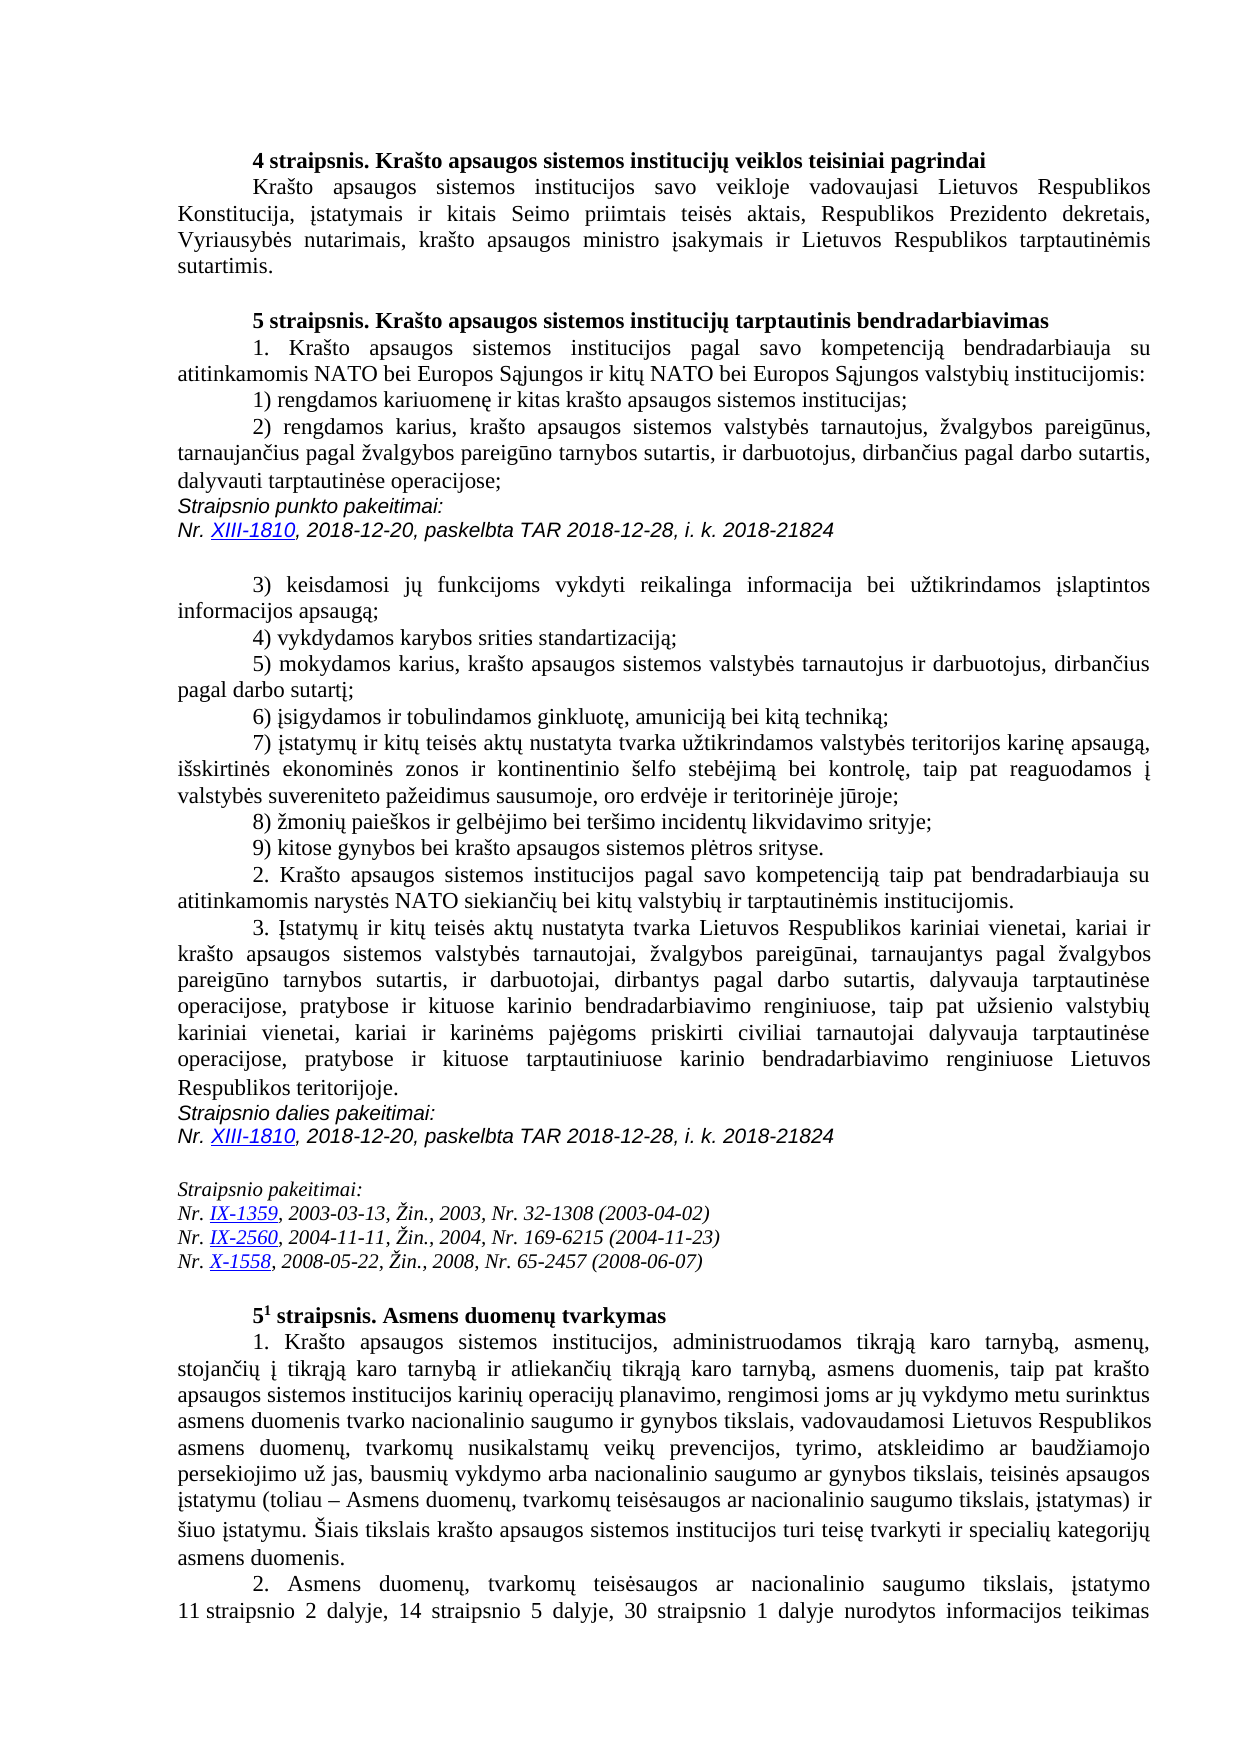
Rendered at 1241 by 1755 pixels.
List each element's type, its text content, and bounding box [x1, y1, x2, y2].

text 5 straipsnis. Krašto apsaugos sistemos institucijų tarptautinis bendradarbiavimas [252, 307, 1152, 334]
text 6) įsigydamos ir tobulindamos ginkluotę, amuniciją bei kitą techniką; [177, 703, 1152, 729]
text 1. Krašto apsaugos sistemos institucijos pagal savo kompetenciją bendradarbiauja su atitinkamomis NATO bei Europos Sąjungos ir kitų NATO bei Europos Sąjungos valstybių institucijomis: [177, 334, 1152, 386]
text Straipsnio pakeitimai: [177, 1177, 1152, 1201]
text 4) vykdydamos karybos srities standartizaciją; [177, 624, 1152, 650]
text 1. Krašto apsaugos sistemos institucijos, administruodamos tikrąją karo tarnybą, asmenų, stojančių į tikrąją karo tarnybą ir atliekančių tikrąją karo tarnybą, asmens duomenis, taip pat krašto apsaugos sistemos institucijos karinių operacijų planavimo, rengimosi joms ar jų vykdymo metu surinktus asmens duomenis tvarko nacionalinio saugumo ir gynybos tikslais, vadovaudamosi Lietuvos Respublikos asmens duomenų, tvarkomų nusikalstamų veikų prevencijos, tyrimo, atskleidimo ar baudžiamojo persekiojimo už jas, bausmių vykdymo arba nacionalinio saugumo ar gynybos tikslais, teisinės apsaugos įstatymu (toliau – Asmens duomenų, tvarkomų teisėsaugos ar nacionalinio saugumo tikslais, įstatymas) ir šiuo įstatymu. Šiais tikslais krašto apsaugos sistemos institucijos turi teisę tvarkyti ir specialių kategorijų asmens duomenis. [177, 1328, 1152, 1571]
text 2. Asmens duomenų, tvarkomų teisėsaugos ar nacionalinio saugumo tikslais, įstatymo 11 straipsnio 2 dalyje, 14 straipsnio 5 dalyje, 30 straipsnio 1 dalyje nurodytos informacijos teikimas [177, 1571, 1152, 1623]
text 3. Įstatymų ir kitų teisės aktų nustatyta tvarka Lietuvos Respublikos kariniai vienetai, kariai ir krašto apsaugos sistemos valstybės tarnautojai, žvalgybos pareigūnai, tarnaujantys pagal žvalgybos pareigūno tarnybos sutartis, ir darbuotojai, dirbantys pagal darbo sutartis, dalyvauja tarptautinėse operacijose, pratybose ir kituose karinio bendradarbiavimo renginiuose, taip pat užsienio valstybių kariniai vienetai, kariai ir karinėms pajėgoms priskirti civiliai tarnautojai dalyvauja tarptautinėse operacijose, pratybose ir kituose tarptautiniuose karinio bendradarbiavimo renginiuose Lietuvos Respublikos teritorijoje. [177, 913, 1152, 1100]
text Nr. XIII-1810, 2018-12-20, paskelbta TAR 2018-12-28, i. k. 2018-21824 [177, 1124, 1152, 1148]
text Krašto apsaugos sistemos institucijos savo veikloje vadovaujasi Lietuvos Respublikos Konstitucija, įstatymais ir kitais Seimo priimtais teisės aktais, Respublikos Prezidento dekretais, Vyriausybės nutarimais, krašto apsaugos ministro įsakymais ir Lietuvos Respublikos tarptautinėmis sutartimis. [177, 173, 1152, 279]
text 2. Krašto apsaugos sistemos institucijos pagal savo kompetenciją taip pat bendradarbiauja su atitinkamomis narystės NATO siekiančių bei kitų valstybių ir tarptautinėmis institucijomis. [177, 861, 1152, 913]
text Nr. X-1558, 2008-05-22, Žin., 2008, Nr. 65-2457 (2008-06-07) [177, 1249, 1152, 1273]
text Straipsnio punkto pakeitimai: [177, 494, 1152, 518]
text 1) rengdamos kariuomenę ir kitas krašto apsaugos sistemos institucijas; [177, 386, 1152, 413]
text Nr. XIII-1810, 2018-12-20, paskelbta TAR 2018-12-28, i. k. 2018-21824 [177, 518, 1152, 542]
text 51 straipsnis. Asmens duomenų tvarkymas [177, 1302, 1152, 1328]
text 4 straipsnis. Krašto apsaugos sistemos institucijų veiklos teisiniai pagrindai [177, 147, 1152, 173]
text 9) kitose gynybos bei krašto apsaugos sistemos plėtros srityse. [177, 834, 1152, 861]
text 3) keisdamosi jų funkcijoms vykdyti reikalinga informacija bei užtikrindamos įslaptintos informacijos apsaugą; [177, 571, 1152, 624]
text Nr. IX-2560, 2004-11-11, Žin., 2004, Nr. 169-6215 (2004-11-23) [177, 1225, 1152, 1249]
text Straipsnio dalies pakeitimai: [177, 1100, 1152, 1124]
text 7) įstatymų ir kitų teisės aktų nustatyta tvarka užtikrindamos valstybės teritorijos karinę apsaugą, išskirtinės ekonominės zonos ir kontinentinio šelfo stebėjimą bei kontrolę, taip pat reaguodamos į valstybės suvereniteto pažeidimus sausumoje, oro erdvėje ir teritorinėje jūroje; [177, 729, 1152, 808]
text 5) mokydamos karius, krašto apsaugos sistemos valstybės tarnautojus ir darbuotojus, dirbančius pagal darbo sutartį; [177, 650, 1152, 703]
text Nr. IX-1359, 2003-03-13, Žin., 2003, Nr. 32-1308 (2003-04-02) [177, 1201, 1152, 1225]
text 8) žmonių paieškos ir gelbėjimo bei teršimo incidentų likvidavimo srityje; [177, 808, 1157, 834]
text 2) rengdamos karius, krašto apsaugos sistemos valstybės tarnautojus, žvalgybos pareigūnus, tarnaujančius pagal žvalgybos pareigūno tarnybos sutartis, ir darbuotojus, dirbančius pagal darbo sutartis, dalyvauti tarptautinėse operacijose; [177, 413, 1152, 494]
